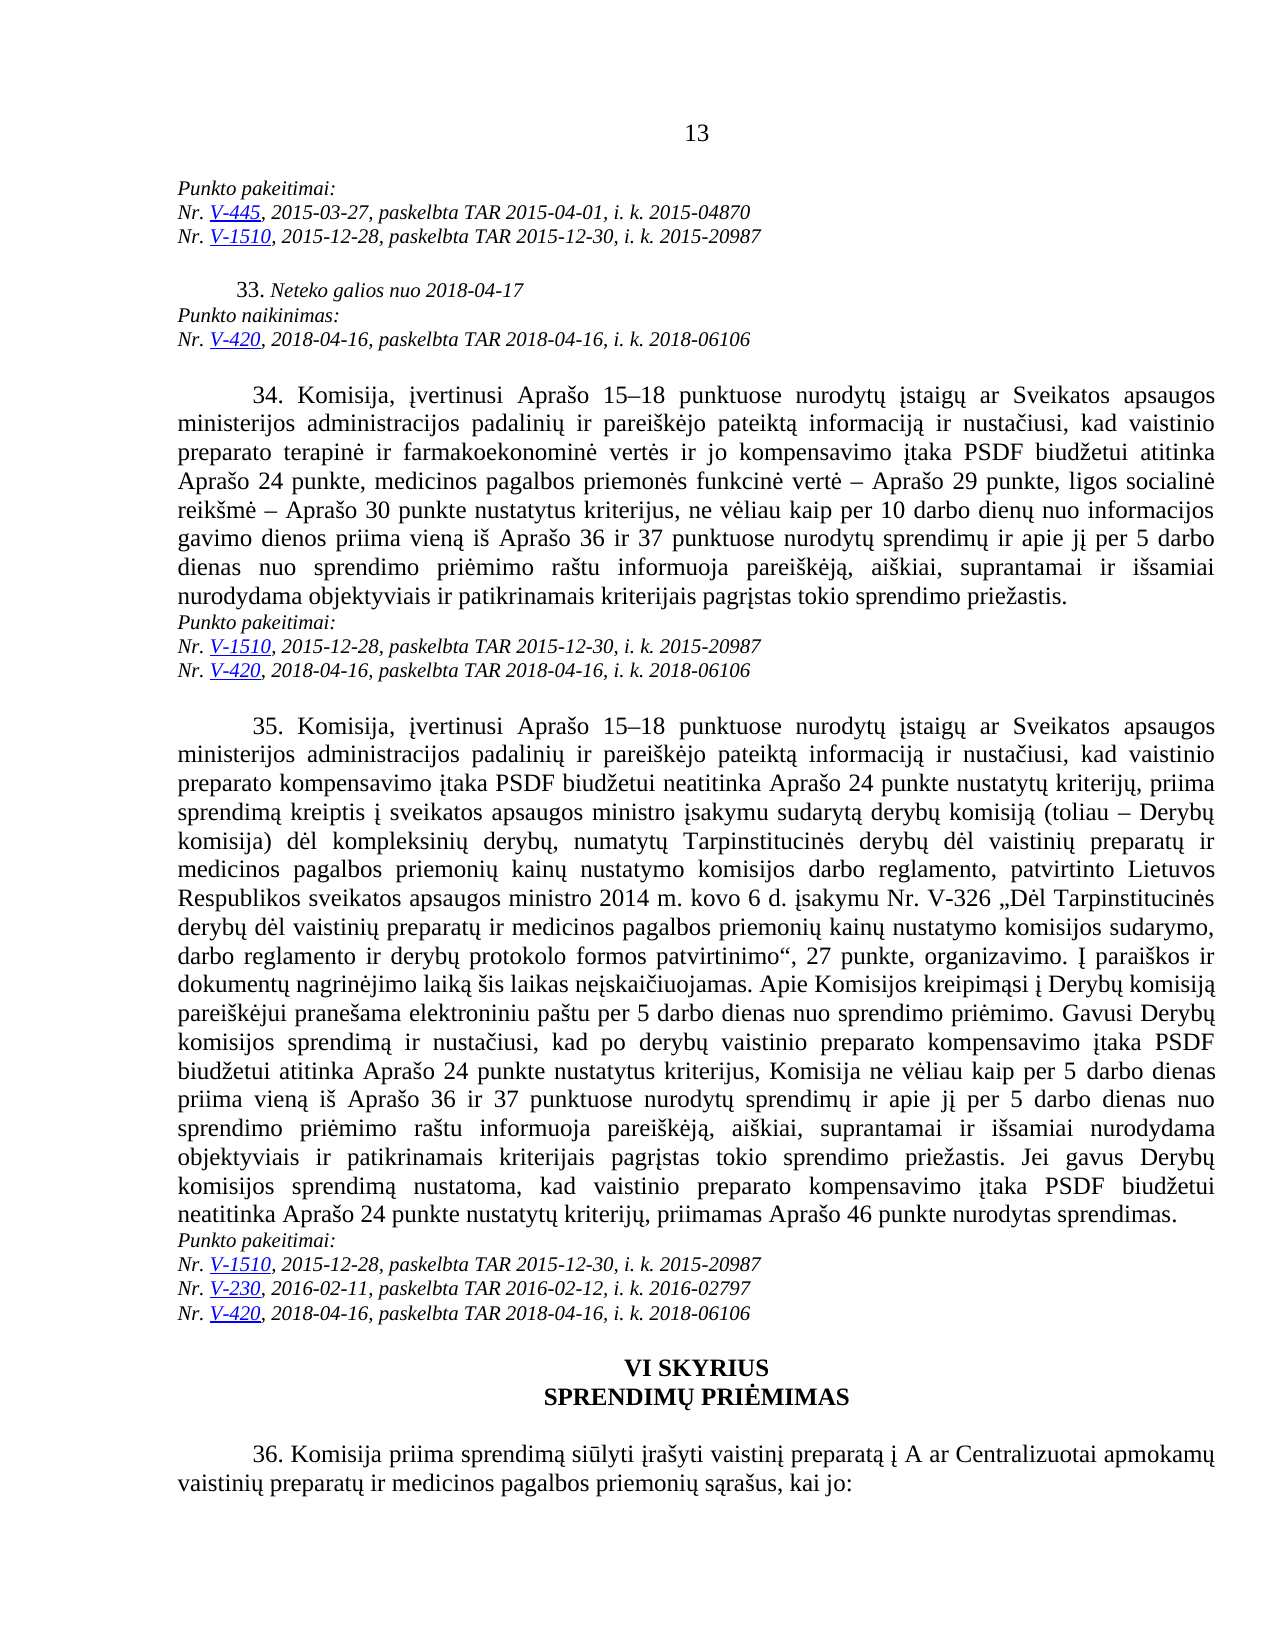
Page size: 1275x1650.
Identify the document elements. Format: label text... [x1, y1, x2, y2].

text Punkto pakeitimai: [177, 176, 1216, 200]
text 36. Komisija priima sprendimą siūlyti įrašyti vaistinį preparatą į A ar Centralizuotai apmokamų vaistinių preparatų ir medicinos pagalbos priemonių sąrašus, kai jo: [177, 1439, 1216, 1497]
text Nr. V-1510, 2015-12-28, paskelbta TAR 2015-12-30, i. k. 2015-20987 [177, 224, 1216, 248]
text Nr. V-420, 2018-04-16, paskelbta TAR 2018-04-16, i. k. 2018-06106 [177, 658, 1216, 682]
text 33. Neteko galios nuo 2018-04-17 [177, 277, 1216, 303]
text Punkto pakeitimai: [177, 1228, 1216, 1252]
text Nr. V-1510, 2015-12-28, paskelbta TAR 2015-12-30, i. k. 2015-20987 [177, 1252, 1216, 1276]
text 35. Komisija, įvertinusi Aprašo 15–18 punktuose nurodytų įstaigų ar Sveikatos apsaugos ministerijos administracijos padalinių ir pareiškėjo pateiktą informaciją ir nustačiusi, kad vaistinio preparato kompensavimo įtaka PSDF biudžetui neatitinka Aprašo 24 punkte nustatytų kriterijų, priima sprendimą kreiptis į sveikatos apsaugos ministro įsakymu sudarytą derybų komisiją (toliau – Derybų komisija) dėl kompleksinių derybų, numatytų Tarpinstitucinės derybų dėl vaistinių preparatų ir medicinos pagalbos priemonių kainų nustatymo komisijos darbo reglamento, patvirtinto Lietuvos Respublikos sveikatos apsaugos ministro 2014 m. kovo 6 d. įsakymu Nr. V-326 „Dėl Tarpinstitucinės derybų dėl vaistinių preparatų ir medicinos pagalbos priemonių kainų nustatymo komisijos sudarymo, darbo reglamento ir derybų protokolo formos patvirtinimo“, 27 punkte, organizavimo. Į paraiškos ir dokumentų nagrinėjimo laiką šis laikas neįskaičiuojamas. Apie Komisijos kreipimąsi į Derybų komisiją pareiškėjui pranešama elektroniniu paštu per 5 darbo dienas nuo sprendimo priėmimo. Gavusi Derybų komisijos sprendimą ir nustačiusi, kad po derybų vaistinio preparato kompensavimo įtaka PSDF biudžetui atitinka Aprašo 24 punkte nustatytus kriterijus, Komisija ne vėliau kaip per 5 darbo dienas priima vieną iš Aprašo 36 ir 37 punktuose nurodytų sprendimų ir apie jį per 5 darbo dienas nuo sprendimo priėmimo raštu informuoja pareiškėją, aiškiai, suprantamai ir išsamiai nurodydama objektyviais ir patikrinamais kriterijais pagrįstas tokio sprendimo priežastis. Jei gavus Derybų komisijos sprendimą nustatoma, kad vaistinio preparato kompensavimo įtaka PSDF biudžetui neatitinka Aprašo 24 punkte nustatytų kriterijų, priimamas Aprašo 46 punkte nurodytas sprendimas. [177, 711, 1216, 1228]
text Nr. V-1510, 2015-12-28, paskelbta TAR 2015-12-30, i. k. 2015-20987 [177, 634, 1216, 658]
text Nr. V-420, 2018-04-16, paskelbta TAR 2018-04-16, i. k. 2018-06106 [177, 1300, 1216, 1324]
text SPRENDIMŲ PRIĖMIMAS [177, 1382, 1216, 1411]
text Nr. V-230, 2016-02-11, paskelbta TAR 2016-02-12, i. k. 2016-02797 [177, 1276, 1216, 1300]
text Nr. V-445, 2015-03-27, paskelbta TAR 2015-04-01, i. k. 2015-04870 [177, 200, 1216, 224]
text 34. Komisija, įvertinusi Aprašo 15–18 punktuose nurodytų įstaigų ar Sveikatos apsaugos ministerijos administracijos padalinių ir pareiškėjo pateiktą informaciją ir nustačiusi, kad vaistinio preparato terapinė ir farmakoekonominė vertės ir jo kompensavimo įtaka PSDF biudžetui atitinka Aprašo 24 punkte, medicinos pagalbos priemonės funkcinė vertė – Aprašo 29 punkte, ligos socialinė reikšmė – Aprašo 30 punkte nustatytus kriterijus, ne vėliau kaip per 10 darbo dienų nuo informacijos gavimo dienos priima vieną iš Aprašo 36 ir 37 punktuose nurodytų sprendimų ir apie jį per 5 darbo dienas nuo sprendimo priėmimo raštu informuoja pareiškėją, aiškiai, suprantamai ir išsamiai nurodydama objektyviais ir patikrinamais kriterijais pagrįstas tokio sprendimo priežastis. [177, 380, 1216, 610]
text Punkto pakeitimai: [177, 610, 1216, 634]
text Nr. V-420, 2018-04-16, paskelbta TAR 2018-04-16, i. k. 2018-06106 [177, 327, 1216, 351]
text VI SKYRIUS [177, 1353, 1216, 1382]
text Punkto naikinimas: [177, 303, 1216, 327]
